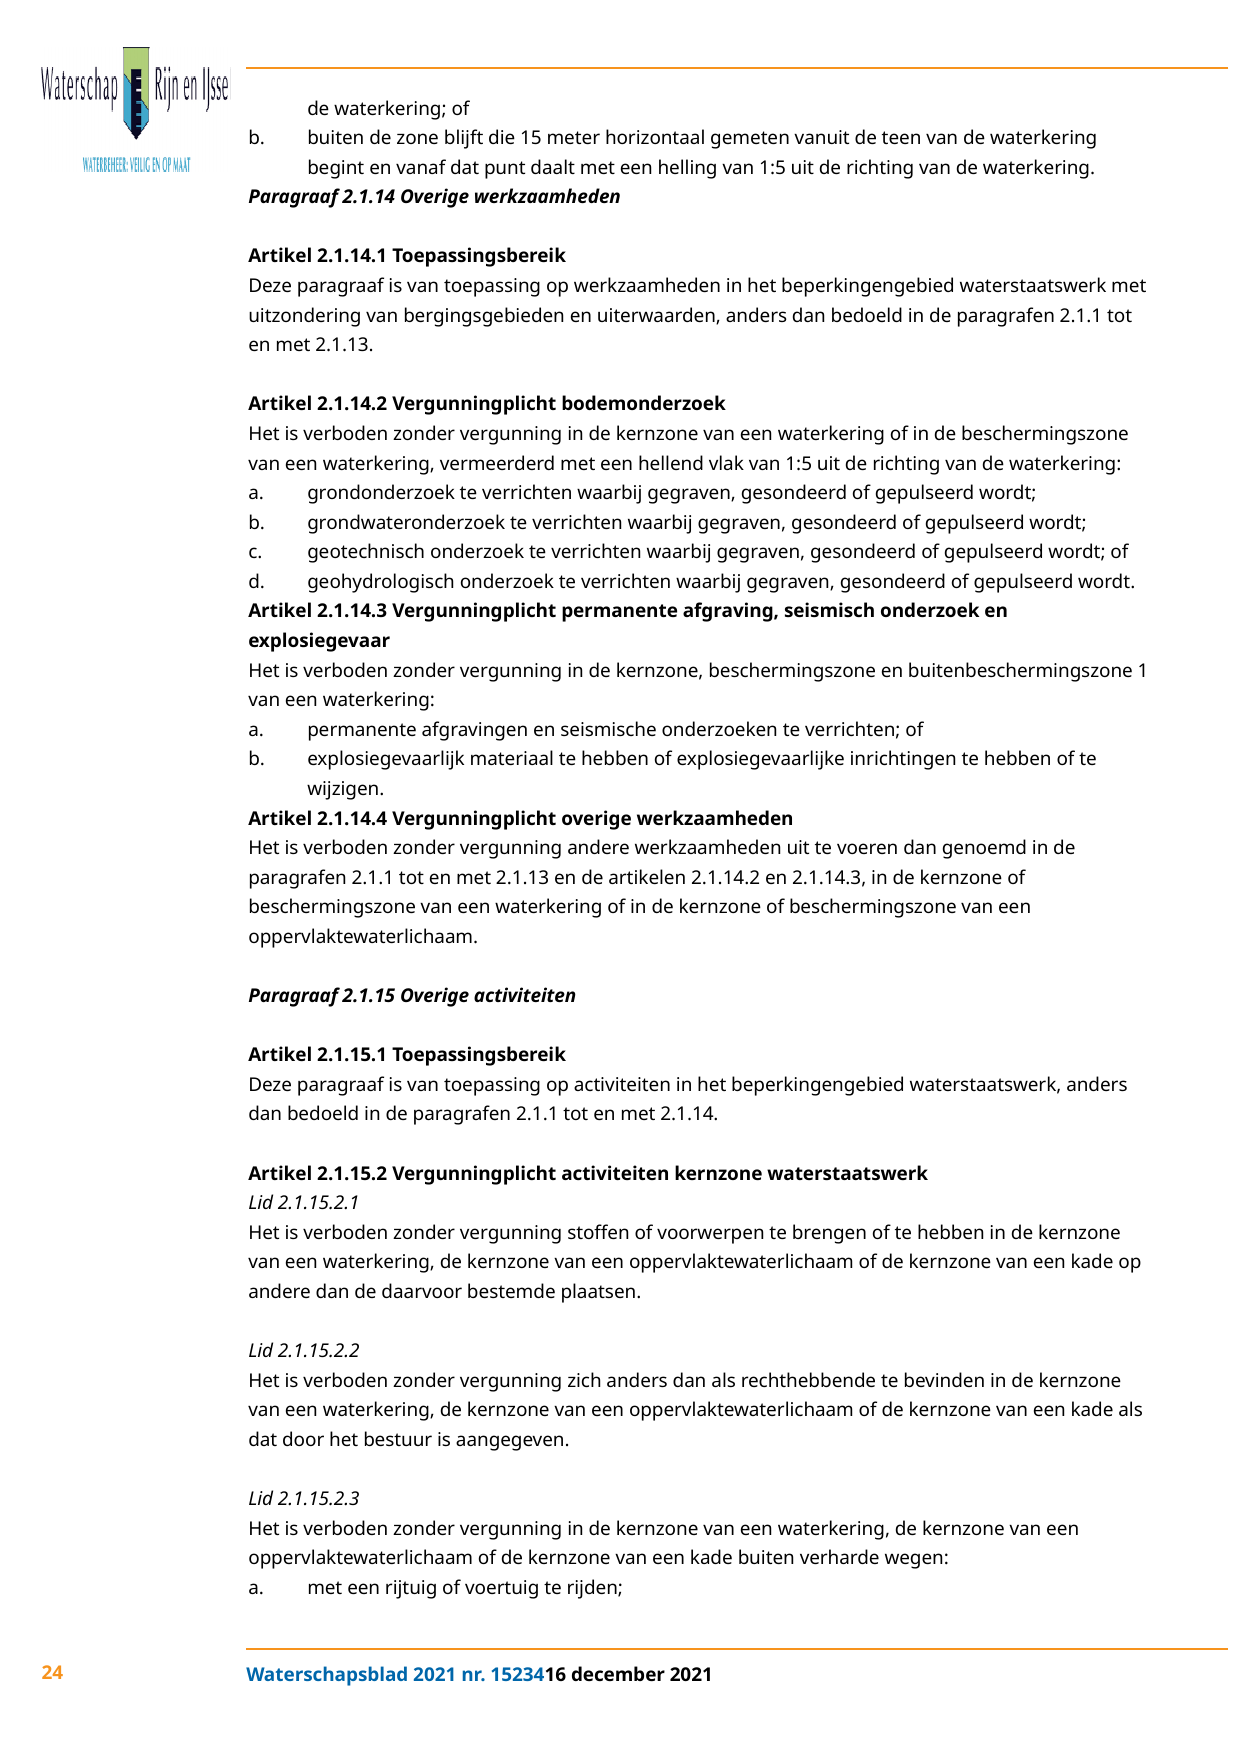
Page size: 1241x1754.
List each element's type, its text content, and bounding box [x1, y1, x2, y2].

text Deze paragraaf is van toepassing op activiteiten in het beperkingengebied waterstaatswerk, anders dan bedoeld in de paragrafen 2.1.1 tot en met 2.1.14. [248, 1071, 1152, 1126]
text Artikel 2.1.14.3 Vergunningplicht permanente afgraving, seismisch onderzoek en explosiegevaar [248, 598, 1152, 653]
text Het is verboden zonder vergunning in de kernzone van een waterkering of in de beschermingszone van een waterkering, vermeerderd met een hellend vlak van 1:5 uit de richting van de waterkering: [248, 420, 1152, 476]
list geohydrologisch onderzoek te verrichten waarbij gegraven, gesondeerd of gepulseerd wordt. [248, 568, 1152, 594]
text Lid 2.1.15.2.3 [248, 1485, 1152, 1511]
text Het is verboden zonder vergunning zich anders dan als rechthebbende te bevinden in de kernzone van een waterkering, de kernzone van een oppervlaktewaterlichaam of de kernzone van een kade als dat door het bestuur is aangegeven. [248, 1367, 1152, 1452]
text Artikel 2.1.15.1 Toepassingsbereik [248, 1041, 1152, 1067]
list geotechnisch onderzoek te verrichten waarbij gegraven, gesondeerd of gepulseerd wordt; of [248, 538, 1152, 564]
text Artikel 2.1.14.2 Vergunningplicht bodemonderzoek [248, 391, 1152, 416]
picture [41, 47, 231, 172]
list grondwateronderzoek te verrichten waarbij gegraven, gesondeerd of gepulseerd wordt; [248, 509, 1152, 535]
text Het is verboden zonder vergunning in de kernzone van een waterkering, de kernzone van een oppervlaktewaterlichaam of de kernzone van een kade buiten verharde wegen: [248, 1515, 1152, 1570]
list permanente afgravingen en seismische onderzoeken te verrichten; of [248, 716, 1152, 742]
list explosiegevaarlijk materiaal te hebben of explosiegevaarlijke inrichtingen te hebben of te wijzigen. [248, 746, 1152, 801]
text Paragraaf 2.1.14 Overige werkzaamheden [248, 183, 1152, 209]
text Artikel 2.1.14.4 Vergunningplicht overige werkzaamheden [248, 805, 1152, 831]
list buiten de zone blijft die 15 meter horizontaal gemeten vanuit de teen van de waterkering begint en vanaf dat punt daalt met een helling van 1:5 uit de richting van de waterkering. [248, 124, 1152, 180]
text Het is verboden zonder vergunning andere werkzaamheden uit te voeren dan genoemd in de paragrafen 2.1.1 tot en met 2.1.13 en de artikelen 2.1.14.2 en 2.1.14.3, in de kernzone of beschermingszone van een waterkering of in de kernzone of beschermingszone van een oppervlaktewaterlichaam. [248, 834, 1152, 949]
text Deze paragraaf is van toepassing op werkzaamheden in het beperkingengebied waterstaatswerk met uitzondering van bergingsgebieden en uiterwaarden, anders dan bedoeld in de paragrafen 2.1.1 tot en met 2.1.13. [248, 272, 1152, 357]
text Paragraaf 2.1.15 Overige activiteiten [248, 982, 1152, 1008]
text Lid 2.1.15.2.1 [248, 1189, 1152, 1215]
text Het is verboden zonder vergunning stoffen of voorwerpen te brengen of te hebben in de kernzone van een waterkering, de kernzone van een oppervlaktewaterlichaam of de kernzone van een kade op andere dan de daarvoor bestemde plaatsen. [248, 1219, 1152, 1304]
text Artikel 2.1.15.2 Vergunningplicht activiteiten kernzone waterstaatswerk [248, 1160, 1152, 1186]
text Het is verboden zonder vergunning in de kernzone, beschermingszone en buitenbeschermingszone 1 van een waterkering: [248, 657, 1152, 712]
list de waterkering; of [248, 95, 1152, 121]
list grondonderzoek te verrichten waarbij gegraven, gesondeerd of gepulseerd wordt; [248, 479, 1152, 505]
list met een rijtuig of voertuig te rijden; [248, 1574, 1152, 1600]
text Artikel 2.1.14.1 Toepassingsbereik [248, 243, 1152, 268]
text Lid 2.1.15.2.2 [248, 1337, 1152, 1363]
